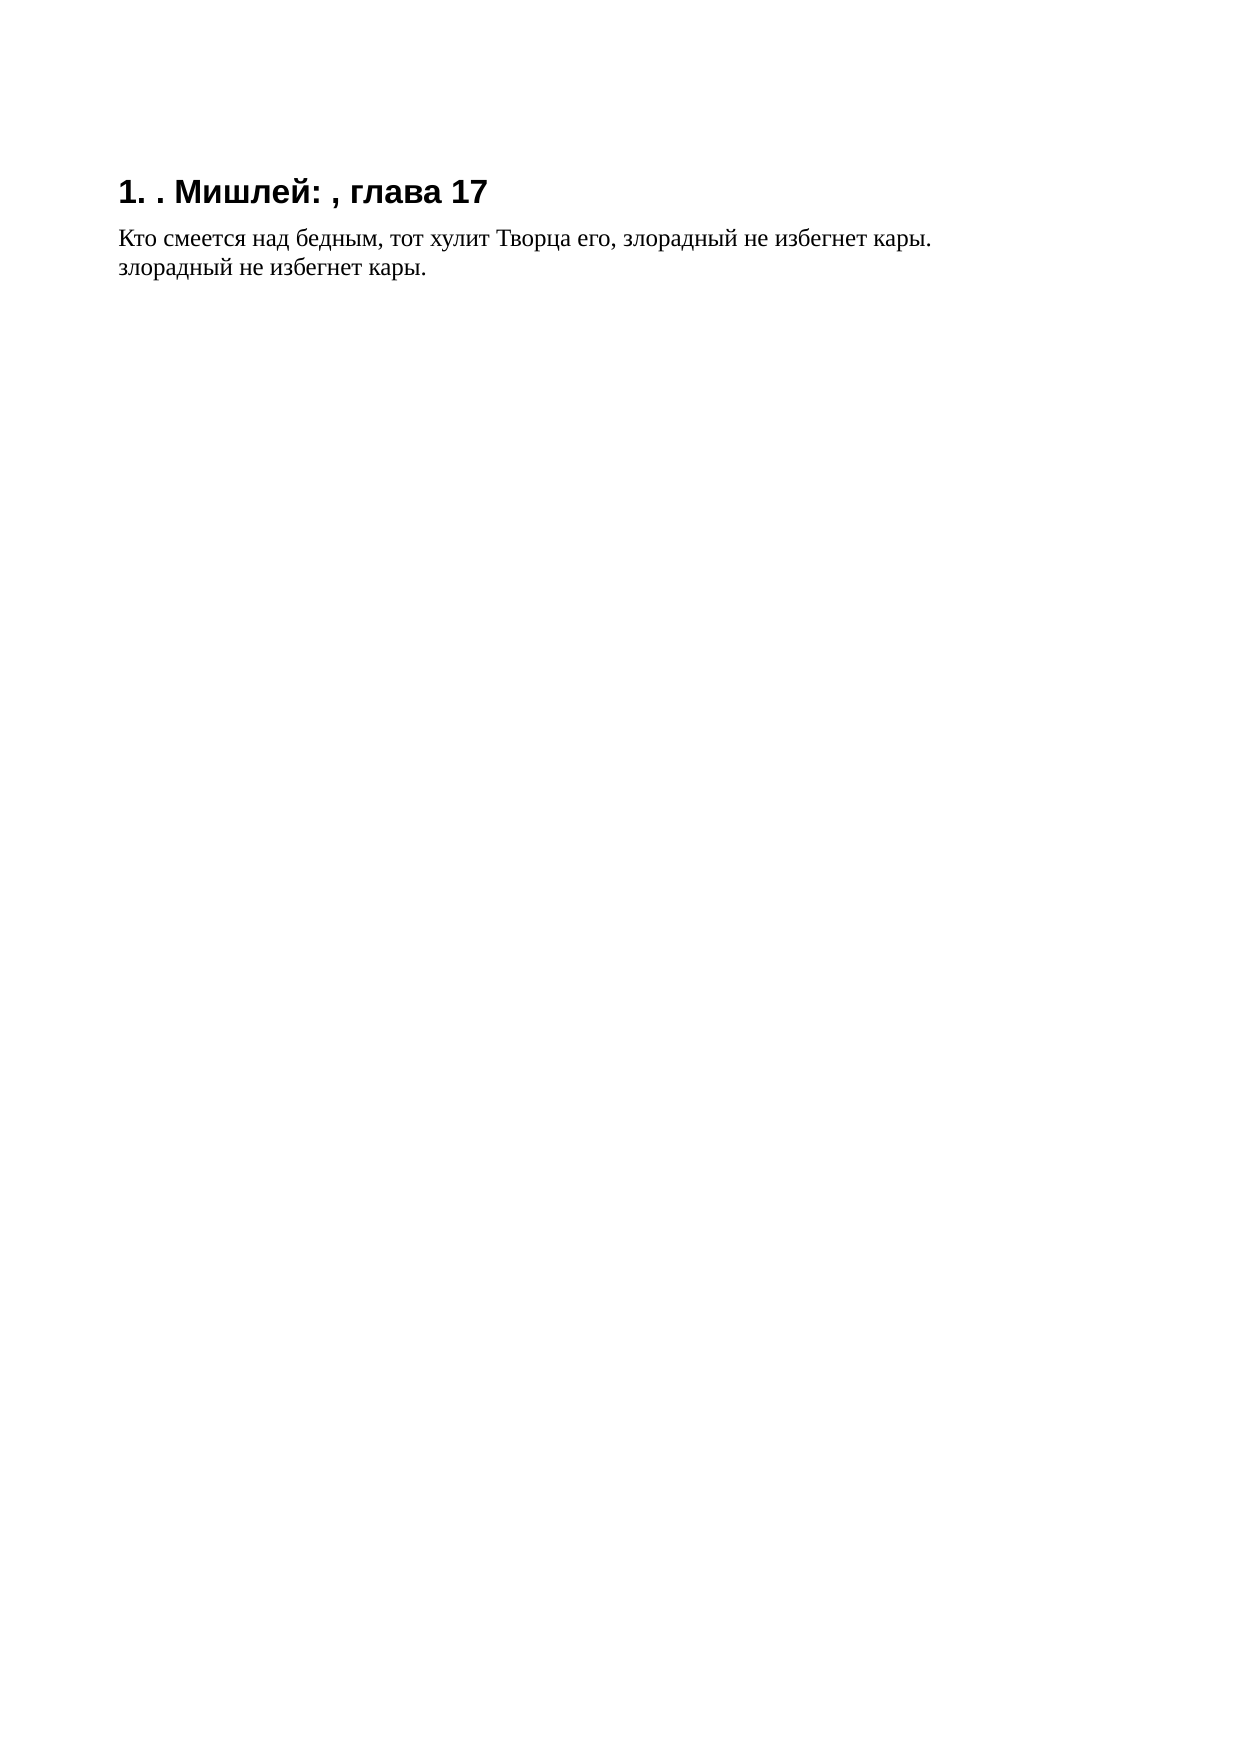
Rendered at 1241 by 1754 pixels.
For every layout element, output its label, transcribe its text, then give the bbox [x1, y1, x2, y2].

subtitle . Мишлей: , глава 17 [118, 147, 1122, 176]
text Кто смеется над бедным, тот хулит Творца его, злорадный не избегнет кары. [118, 176, 1122, 204]
text злорадный не избегнет кары. [118, 204, 1122, 233]
